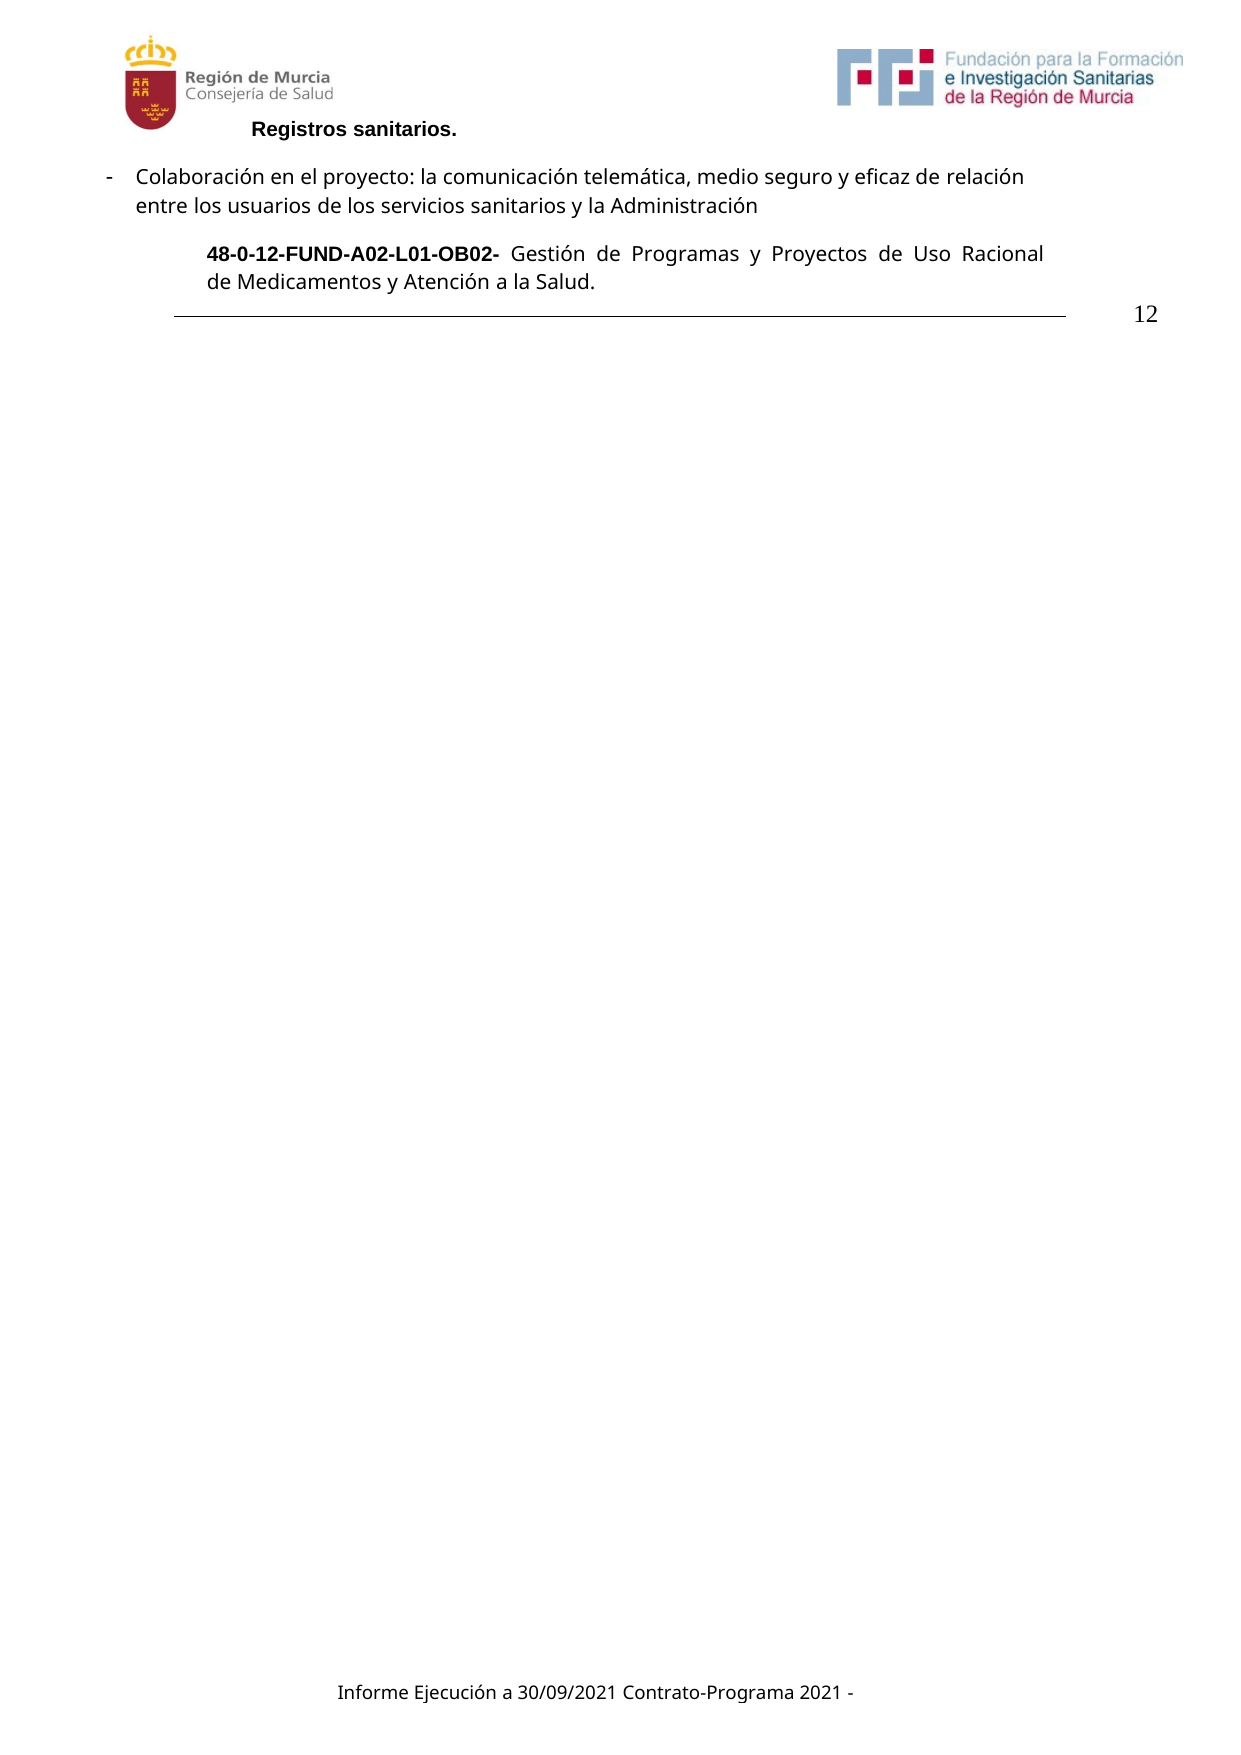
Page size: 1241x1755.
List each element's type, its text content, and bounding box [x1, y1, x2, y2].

subtitle Registros sanitarios. [251, 117, 1170, 141]
text 12 [135, 299, 1158, 328]
text 48-0-12-FUND-A02-L01-OB02- Gestión de Programas y Proyectos de Uso Racional de Medicamentos y Atención a la Salud. [207, 239, 1064, 296]
list Colaboración en el proyecto: la comunicación telemática, medio seguro y eficaz de relación entre los usuarios de los servicios sanitarios y la Administración [106, 160, 1045, 220]
